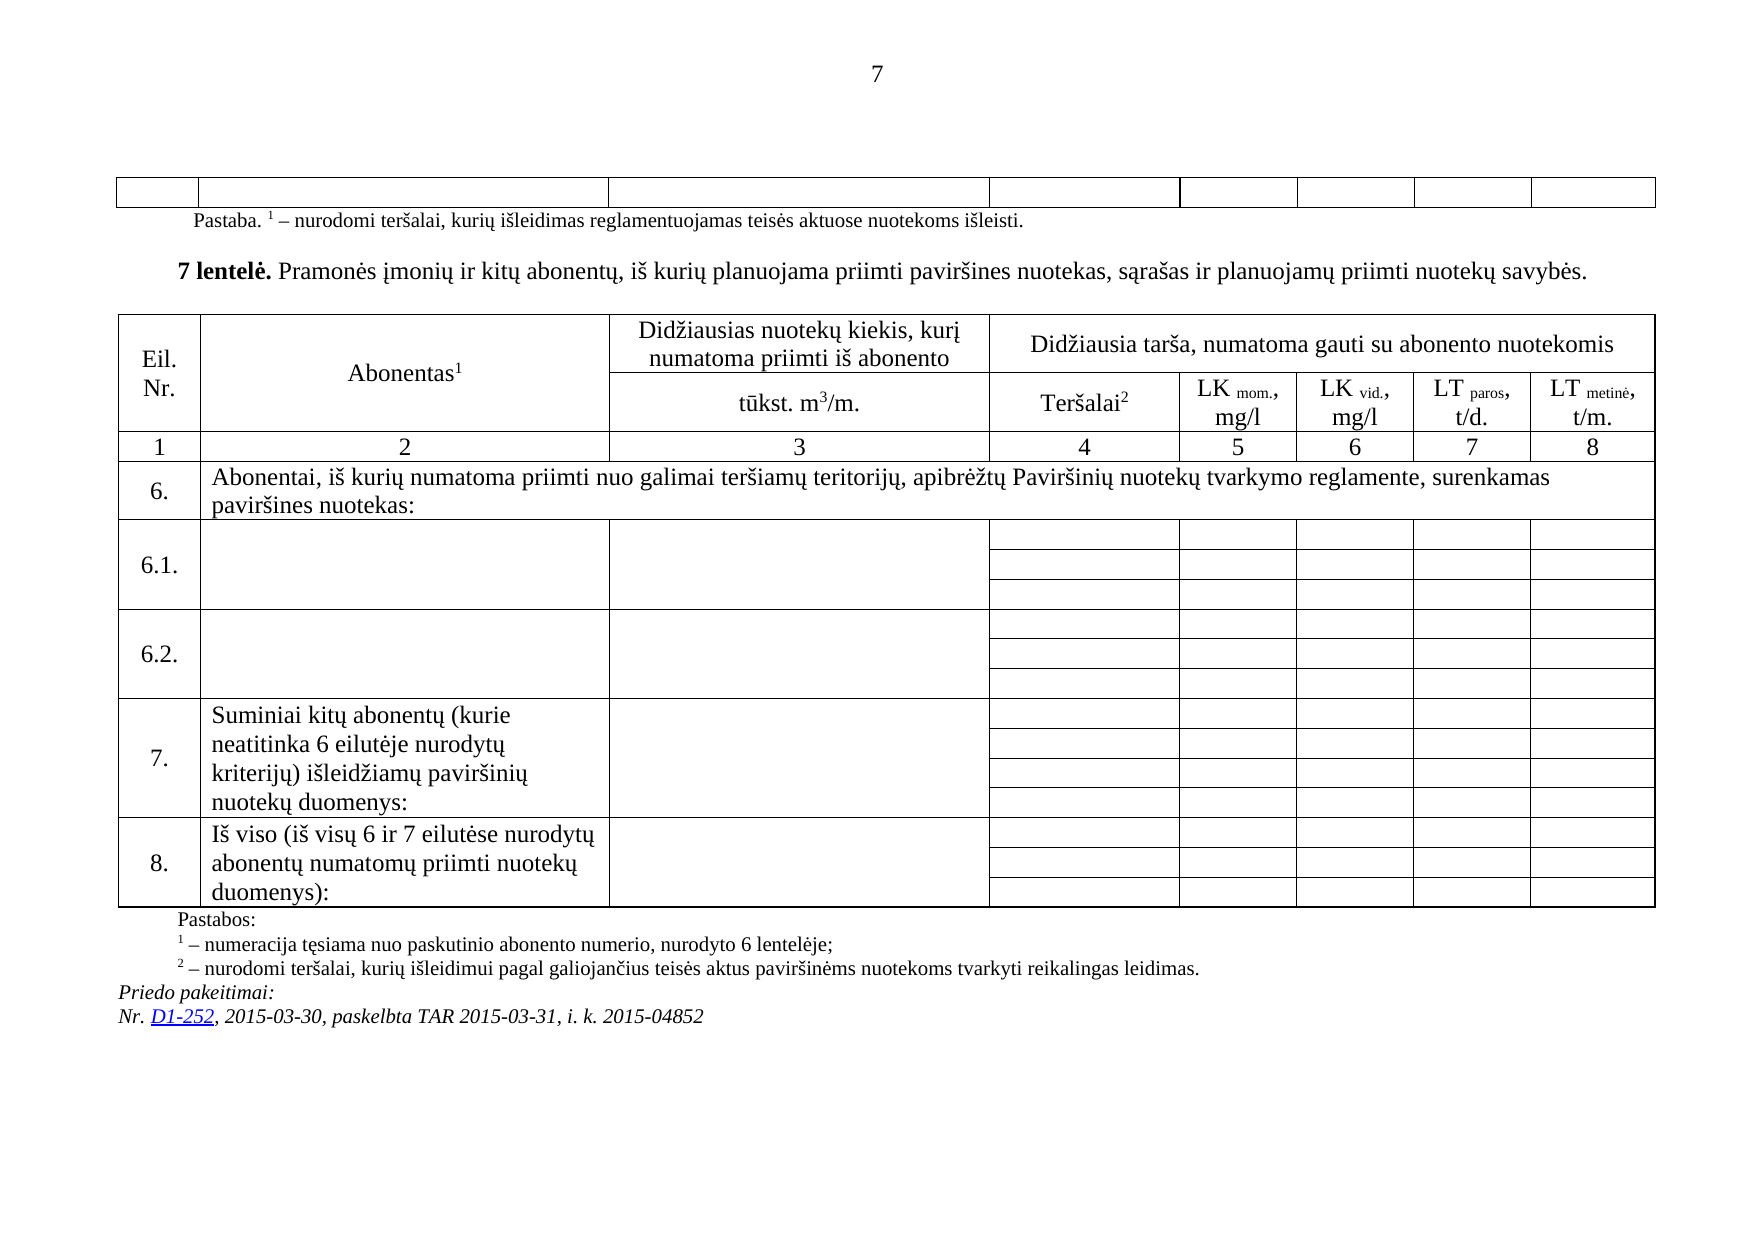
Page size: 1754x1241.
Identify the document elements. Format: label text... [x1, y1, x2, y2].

table_cell [1297, 639, 1413, 668]
table_cell [1414, 639, 1530, 668]
table_cell LT paros, t/d. [1414, 373, 1530, 431]
table_cell [1531, 699, 1654, 728]
table_cell [201, 610, 609, 698]
table_cell [1297, 818, 1413, 847]
table_cell [1531, 818, 1654, 847]
table_cell [990, 818, 1179, 847]
table_cell 4 [990, 432, 1179, 461]
table_cell [1531, 669, 1654, 698]
table_cell [1297, 520, 1413, 549]
table_cell [1531, 639, 1654, 668]
table_cell LK vid., mg/l [1297, 373, 1413, 431]
table_cell 1 [119, 432, 200, 461]
table_cell [1297, 759, 1413, 787]
table_cell [1180, 759, 1296, 787]
table_cell [1414, 759, 1530, 787]
table_cell [990, 699, 1179, 728]
table_cell 7 [1414, 432, 1530, 461]
table_cell LT metinė, t/m. [1531, 373, 1654, 431]
table_cell [1414, 788, 1530, 817]
table_cell [990, 580, 1179, 608]
table_cell [990, 610, 1179, 638]
table_cell [1531, 520, 1654, 549]
table_cell [610, 520, 989, 608]
table_cell LK mom., mg/l [1180, 373, 1296, 431]
table_cell [1297, 580, 1413, 608]
table_cell [1180, 729, 1296, 757]
table_cell 5 [1180, 432, 1296, 461]
table_cell [1297, 550, 1413, 579]
table_header Abonentas1 [201, 315, 609, 431]
table_cell [990, 848, 1179, 877]
table_cell [1414, 520, 1530, 549]
table_header Didžiausia tarša, numatoma gauti su abonento nuotekomis [990, 315, 1654, 372]
table_header Didžiausias nuotekų kiekis, kurį numatoma priimti iš abonento [610, 315, 989, 372]
table_cell [990, 520, 1179, 549]
table_cell [1531, 848, 1654, 877]
table_cell Abonentai, iš kurių numatoma priimti nuo galimai teršiamų teritorijų, apibrėžtų Paviršinių nuotekų tvarkymo reglamente, surenkamas paviršines nuotekas: [201, 462, 1654, 519]
table_cell [1414, 610, 1530, 638]
table_cell [1297, 729, 1413, 757]
table_cell [1414, 729, 1530, 757]
table_cell tūkst. m3/m. [610, 373, 989, 431]
table_cell [1414, 550, 1530, 579]
table_cell [1531, 580, 1654, 608]
table_cell [990, 729, 1179, 757]
table_cell [610, 818, 989, 906]
table_cell [1181, 178, 1297, 207]
table_cell 8 [1531, 432, 1654, 461]
table_cell [1180, 610, 1296, 638]
table_cell [1531, 610, 1654, 638]
table_cell [610, 610, 989, 698]
table_cell [1414, 669, 1530, 698]
table_cell [990, 759, 1179, 787]
table_cell [199, 178, 608, 207]
table_cell [990, 669, 1179, 698]
text Pastabos: [118, 908, 1636, 931]
table_cell [1180, 788, 1296, 817]
text Nr. D1-252, 2015-03-30, paskelbta TAR 2015-03-31, i. k. 2015-04852 [118, 1004, 1636, 1028]
table_cell [1531, 729, 1654, 757]
table_cell [1414, 818, 1530, 847]
table_cell [1180, 639, 1296, 668]
table_cell [1531, 878, 1654, 906]
table_cell 2 [201, 432, 609, 461]
table_cell [610, 699, 989, 817]
table_cell [1180, 878, 1296, 906]
text 7 lentelė. Pramonės įmonių ir kitų abonentų, iš kurių planuojama priimti paviršines nuotekas, sąrašas ir planuojamų priimti nuotekų savybės. [118, 256, 1636, 285]
table_cell 6. [119, 462, 200, 519]
table_cell 6.1. [119, 520, 200, 608]
table_cell Iš viso (iš visų 6 ir 7 eilutėse nurodytų abonentų numatomų priimti nuotekų duomenys): [201, 818, 609, 906]
table_cell [1531, 759, 1654, 787]
text Priedo pakeitimai: [118, 979, 1636, 1004]
table_cell [1414, 580, 1530, 608]
table_cell [1532, 178, 1655, 207]
table_cell [1180, 550, 1296, 579]
table_cell 7. [119, 699, 200, 817]
table_cell [990, 878, 1179, 906]
text 1 – numeracija tęsiama nuo paskutinio abonento numerio, nurodyto 6 lentelėje; [118, 931, 1636, 956]
table_cell [117, 178, 198, 207]
table_cell Suminiai kitų abonentų (kurie neatitinka 6 eilutėje nurodytų kriterijų) išleidžiamų paviršinių nuotekų duomenys: [201, 699, 609, 817]
text 2 – nurodomi teršalai, kurių išleidimui pagal galiojančius teisės aktus paviršinėms nuotekoms tvarkyti reikalingas leidimas. [118, 956, 1636, 979]
table_cell [1180, 520, 1296, 549]
table_cell [1297, 788, 1413, 817]
table_cell [1297, 878, 1413, 906]
text Pastaba. 1 – nurodomi teršalai, kurių išleidimas reglamentuojamas teisės aktuose nuotekoms išleisti. [118, 208, 1636, 232]
table_cell Teršalai2 [990, 373, 1179, 431]
table_cell [990, 639, 1179, 668]
table_cell [1180, 580, 1296, 608]
table_cell [990, 550, 1179, 579]
table_cell [1414, 878, 1530, 906]
table_cell [1297, 610, 1413, 638]
table_cell [1531, 788, 1654, 817]
table_cell [609, 178, 989, 207]
table_cell [1297, 699, 1413, 728]
table_cell 8. [119, 818, 200, 906]
table_cell 3 [610, 432, 989, 461]
table_cell [990, 178, 1179, 207]
table_cell [1180, 669, 1296, 698]
table_cell [1415, 178, 1531, 207]
table_cell [201, 520, 609, 608]
table_cell [1531, 550, 1654, 579]
table_cell [1414, 848, 1530, 877]
table_cell [1180, 818, 1296, 847]
table_cell [1298, 178, 1414, 207]
table_cell 6 [1297, 432, 1413, 461]
table_cell 6.2. [119, 610, 200, 698]
table_cell [1297, 669, 1413, 698]
table_header Eil. Nr. [119, 315, 200, 431]
table_cell [1414, 699, 1530, 728]
table_cell [1180, 848, 1296, 877]
table_cell [1180, 699, 1296, 728]
table_cell [990, 788, 1179, 817]
table_cell [1297, 848, 1413, 877]
